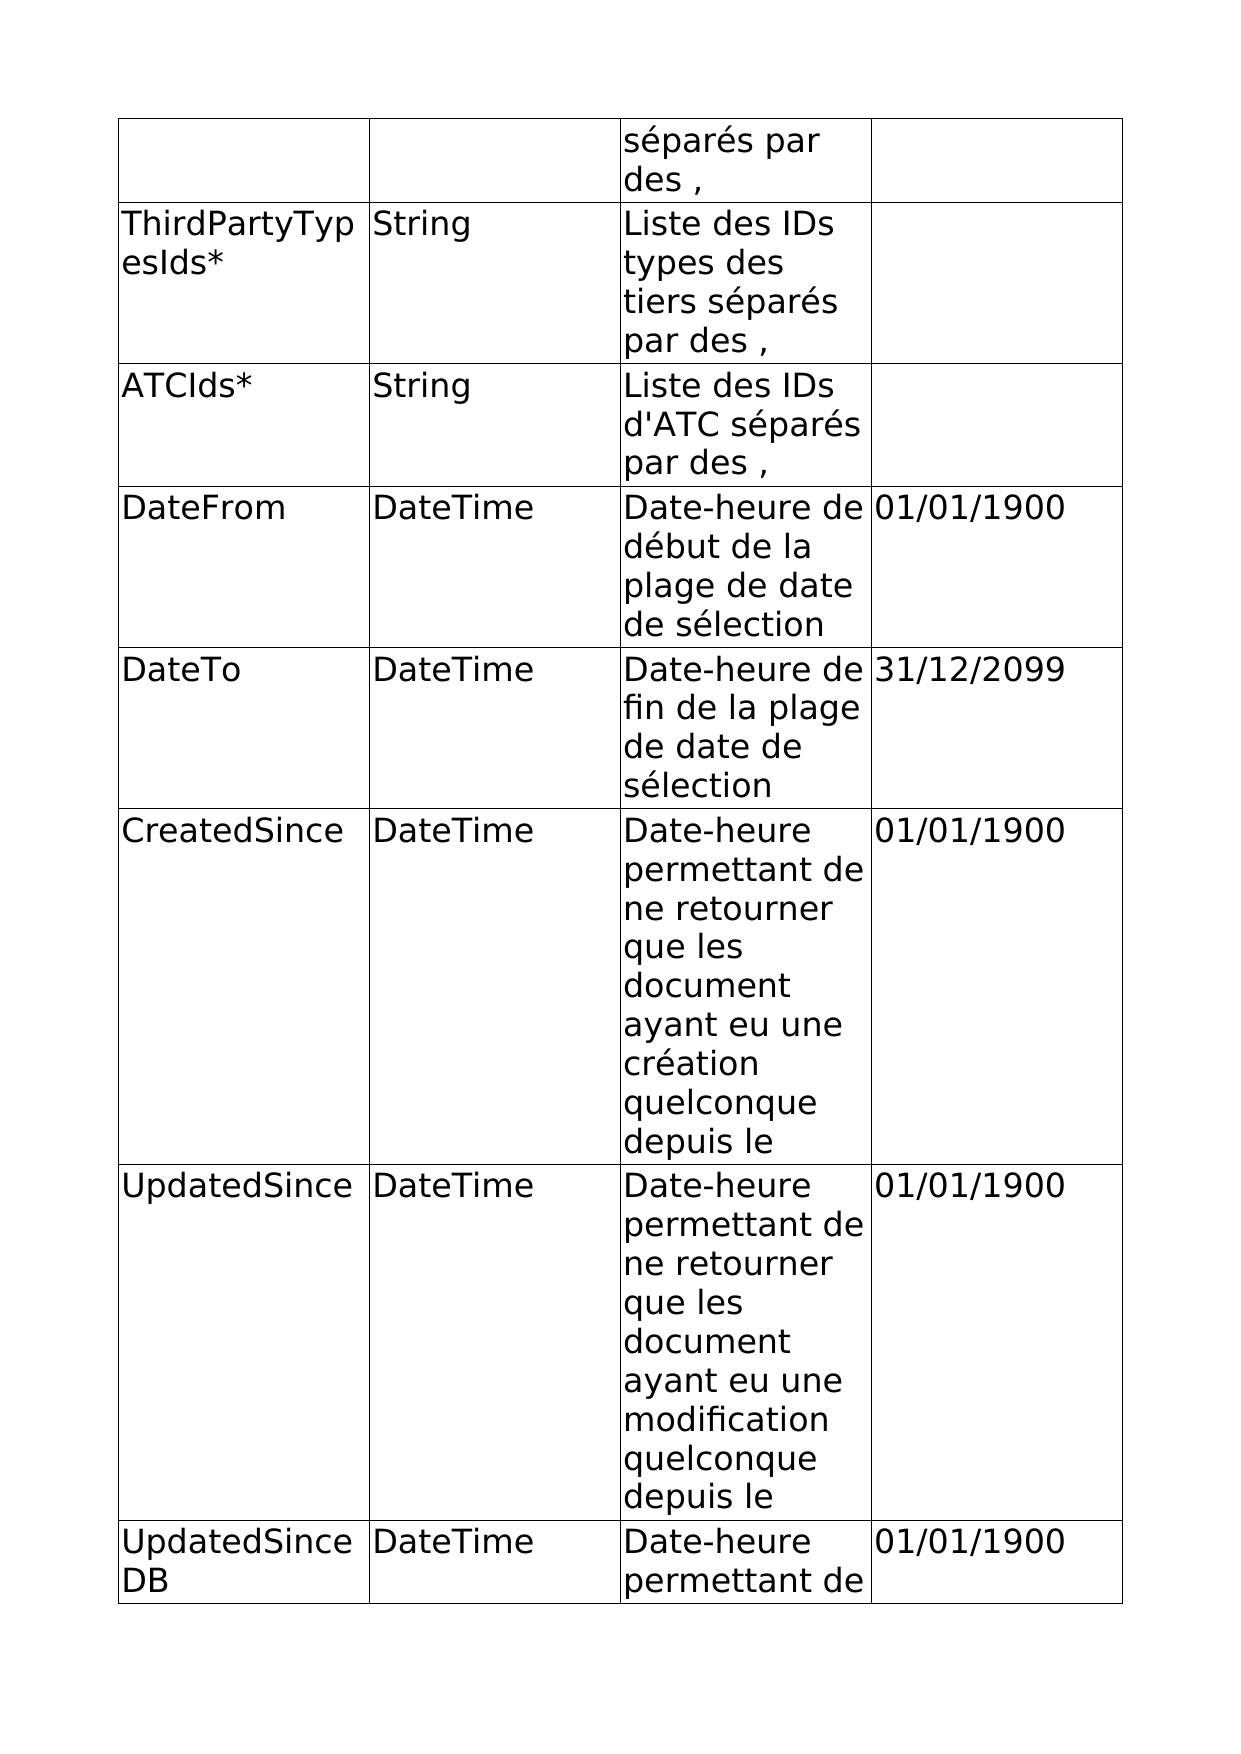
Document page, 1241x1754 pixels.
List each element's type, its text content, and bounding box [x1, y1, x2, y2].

table_cell UpdatedSince [119, 1165, 369, 1519]
table_cell ThirdPartyTypesIds* [119, 203, 369, 363]
table_cell Date-heure permettant de ne retourner que les document ayant eu une création quelconque depuis le [621, 809, 871, 1164]
table_cell 01/01/1900 [872, 1165, 1122, 1519]
table_cell [872, 203, 1122, 363]
table_cell DateTo [119, 648, 369, 808]
table_cell [370, 119, 620, 202]
table_cell 31/12/2099 [872, 648, 1122, 808]
table_cell String [370, 203, 620, 363]
table_cell Liste des IDs d'ATC séparés par des , [621, 364, 871, 486]
table_cell Date-heure de début de la plage de date de sélection [621, 487, 871, 647]
table_cell Date-heure permettant de ne retourner que les document ayant eu une modification quelconque depuis le [621, 1165, 871, 1519]
table_cell Liste des IDs types des tiers séparés par des , [621, 203, 871, 363]
table_cell DateTime [370, 487, 620, 647]
table_cell [872, 364, 1122, 486]
table_cell DateFrom [119, 487, 369, 647]
table_cell [119, 119, 369, 202]
table_cell 01/01/1900 [872, 1521, 1122, 1603]
table_cell séparés par des , [621, 119, 871, 202]
table_cell UpdatedSinceDB [119, 1521, 369, 1603]
table_cell Date-heure permettant de [621, 1521, 871, 1603]
table_cell DateTime [370, 1165, 620, 1519]
table_cell DateTime [370, 809, 620, 1164]
table_cell 01/01/1900 [872, 809, 1122, 1164]
table_cell ATCIds* [119, 364, 369, 486]
table_cell Date-heure de fin de la plage de date de sélection [621, 648, 871, 808]
table_cell DateTime [370, 1521, 620, 1603]
table_cell [872, 119, 1122, 202]
table_cell CreatedSince [119, 809, 369, 1164]
table_cell String [370, 364, 620, 486]
table_cell DateTime [370, 648, 620, 808]
table_cell 01/01/1900 [872, 487, 1122, 647]
